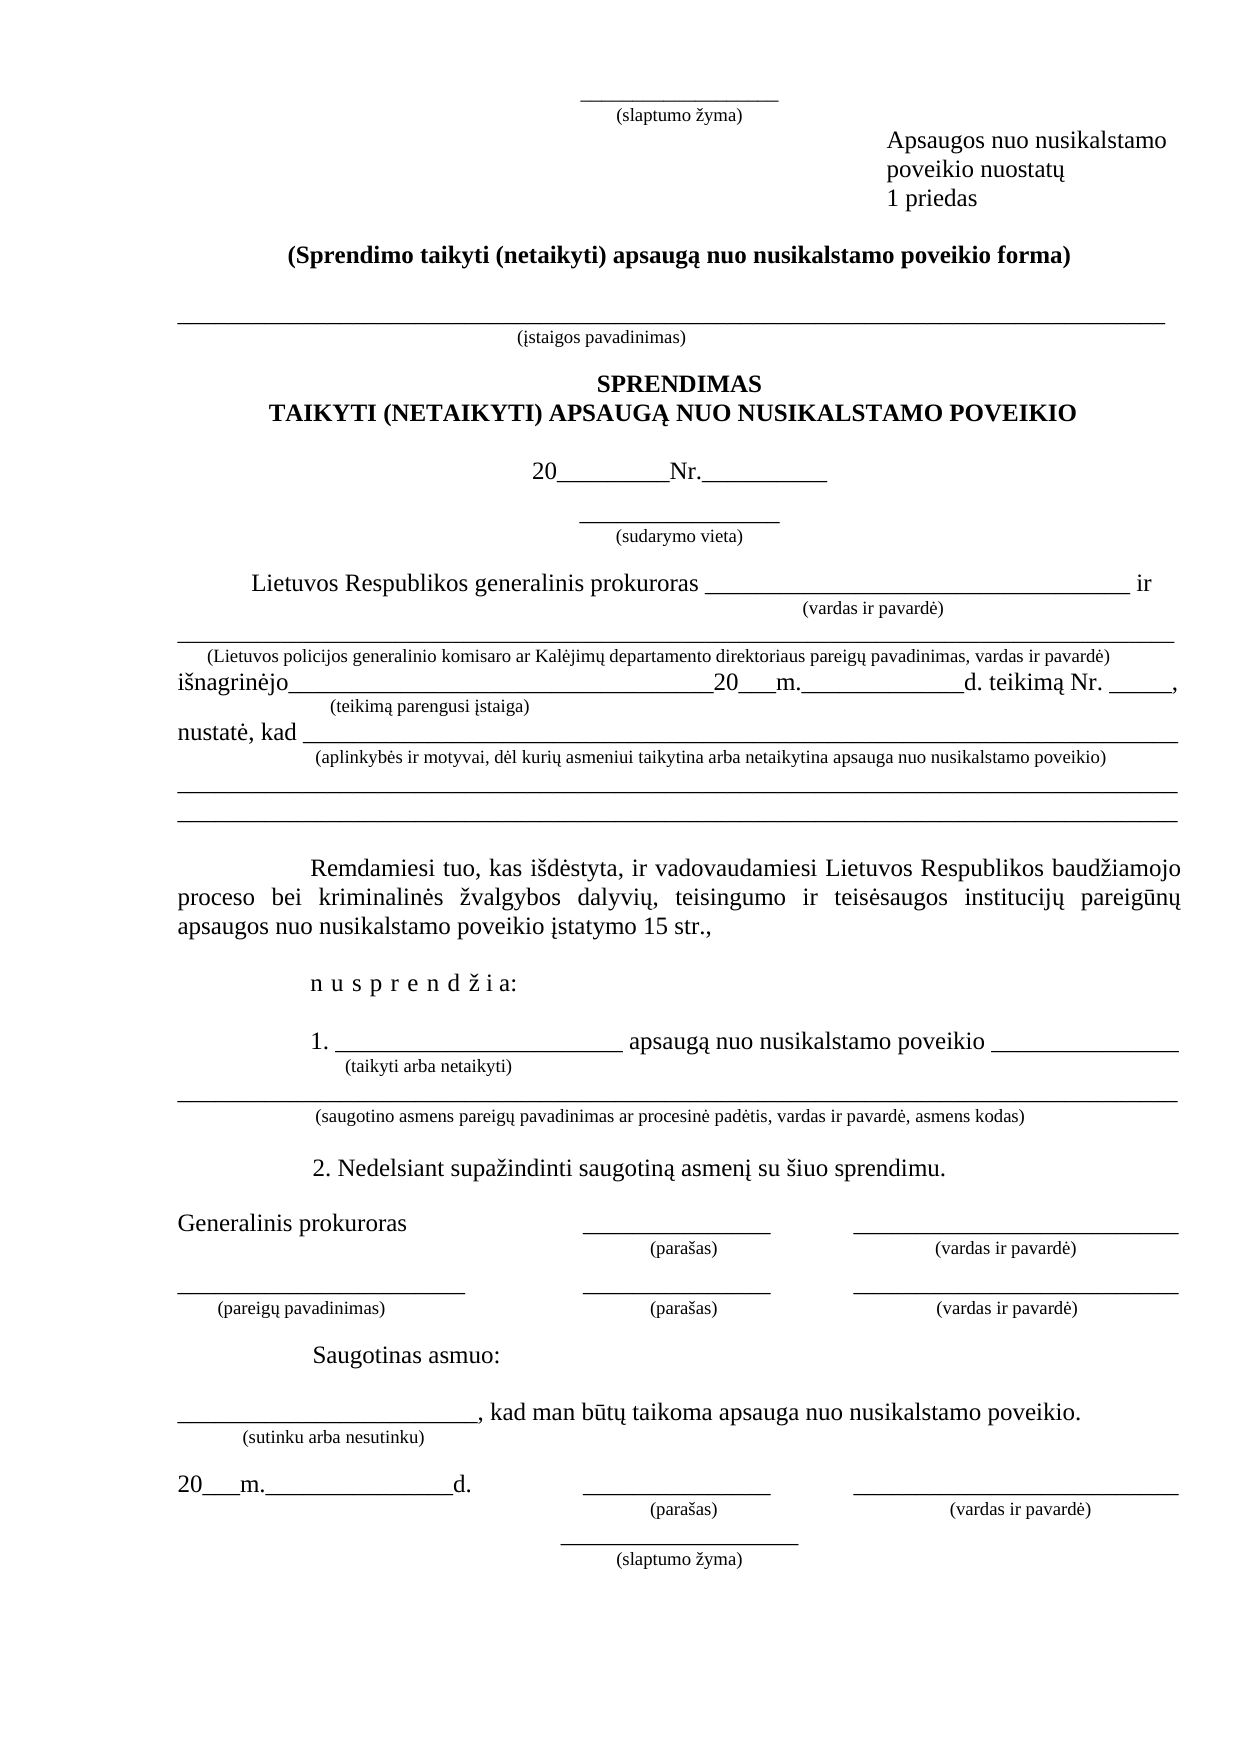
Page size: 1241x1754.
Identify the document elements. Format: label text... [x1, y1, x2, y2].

text 20___m._______________d. _______________ __________________________ [177, 1469, 1181, 1498]
text Saugotinas asmuo: [177, 1340, 1181, 1369]
text (parašas) (vardas ir pavardė) [177, 1498, 1181, 1519]
text (pareigų pavadinimas) (parašas) (vardas ir pavardė) [177, 1297, 1181, 1318]
text (įstaigos pavadinimas) [177, 326, 1181, 348]
text (slaptumo žyma) [177, 104, 1181, 125]
text _______________________ _______________ __________________________ [177, 1268, 1181, 1297]
text ________________________________________________________________________________ [177, 796, 1181, 825]
text Generalinis prokuroras _______________ __________________________ [177, 1208, 1181, 1237]
text Lietuvos Respublikos generalinis prokuroras __________________________________ ir [177, 568, 1181, 597]
text išnagrinėjo__________________________________20___m._____________d. teikimą Nr. _____, [177, 667, 1181, 695]
text ________________________________________________________________________________ [177, 1076, 1181, 1105]
text (saugotino asmens pareigų pavadinimas ar procesinė padėtis, vardas ir pavardė, asmens kodas) [177, 1105, 1181, 1127]
text nusprendž i a: [177, 968, 1181, 997]
text 20_________Nr.__________ [177, 456, 1181, 484]
text ___________________ [177, 79, 1181, 104]
text (aplinkybės ir motyvai, dėl kurių asmeniui taikytina arba netaikytina apsauga nuo nusikalstamo poveikio) [177, 746, 1181, 767]
text _______________________________________________________________________________________ [177, 619, 1181, 645]
text ________________ [177, 497, 1181, 525]
text ________________________, kad man būtų taikoma apsauga nuo nusikalstamo poveikio. [177, 1397, 1181, 1426]
text poveikio nuostatų [886, 154, 1181, 183]
text (taikyti arba netaikyti) [177, 1055, 1181, 1076]
text (sudarymo vieta) [177, 525, 1181, 547]
text TAIKYTI (NETAIKYTI) APSAUGĄ NUO NUSIKALSTAMO POVEIKIO [177, 398, 1181, 427]
text SPRENDIMAS [177, 369, 1181, 398]
text (teikimą parengusi įstaiga) [177, 695, 1181, 717]
text 1 priedas [886, 183, 1181, 211]
text (vardas ir pavardė) [177, 597, 1181, 619]
text 2. Nedelsiant supažindinti saugotiną asmenį su šiuo sprendimu. [177, 1153, 1181, 1182]
text (slaptumo žyma) [177, 1548, 1181, 1570]
text (sutinku arba nesutinku) [177, 1426, 1181, 1448]
text ________________________________________________________________________________ [177, 767, 1181, 796]
text _______________________________________________________________________________ [177, 298, 1181, 326]
text Remdamiesi tuo, kas išdėstyta, ir vadovaudamiesi Lietuvos Respublikos baudžiamojo proceso bei kriminalinės žvalgybos dalyvių, teisingumo ir teisėsaugos institucijų pareigūnų apsaugos nuo nusikalstamo poveikio įstatymo 15 str., [177, 853, 1181, 940]
text (Sprendimo taikyti (netaikyti) apsaugą nuo nusikalstamo poveikio forma) [177, 240, 1181, 269]
text Apsaugos nuo nusikalstamo [886, 125, 1181, 154]
text (Lietuvos policijos generalinio komisaro ar Kalėjimų departamento direktoriaus pareigų pavadinimas, vardas ir pavardė) [177, 645, 1181, 667]
text ___________________ [177, 1519, 1181, 1548]
text (parašas) (vardas ir pavardė) [177, 1237, 1181, 1258]
text nustatė, kad ______________________________________________________________________ [177, 717, 1181, 746]
text 1. _______________________ apsaugą nuo nusikalstamo poveikio _______________ [177, 1026, 1181, 1055]
